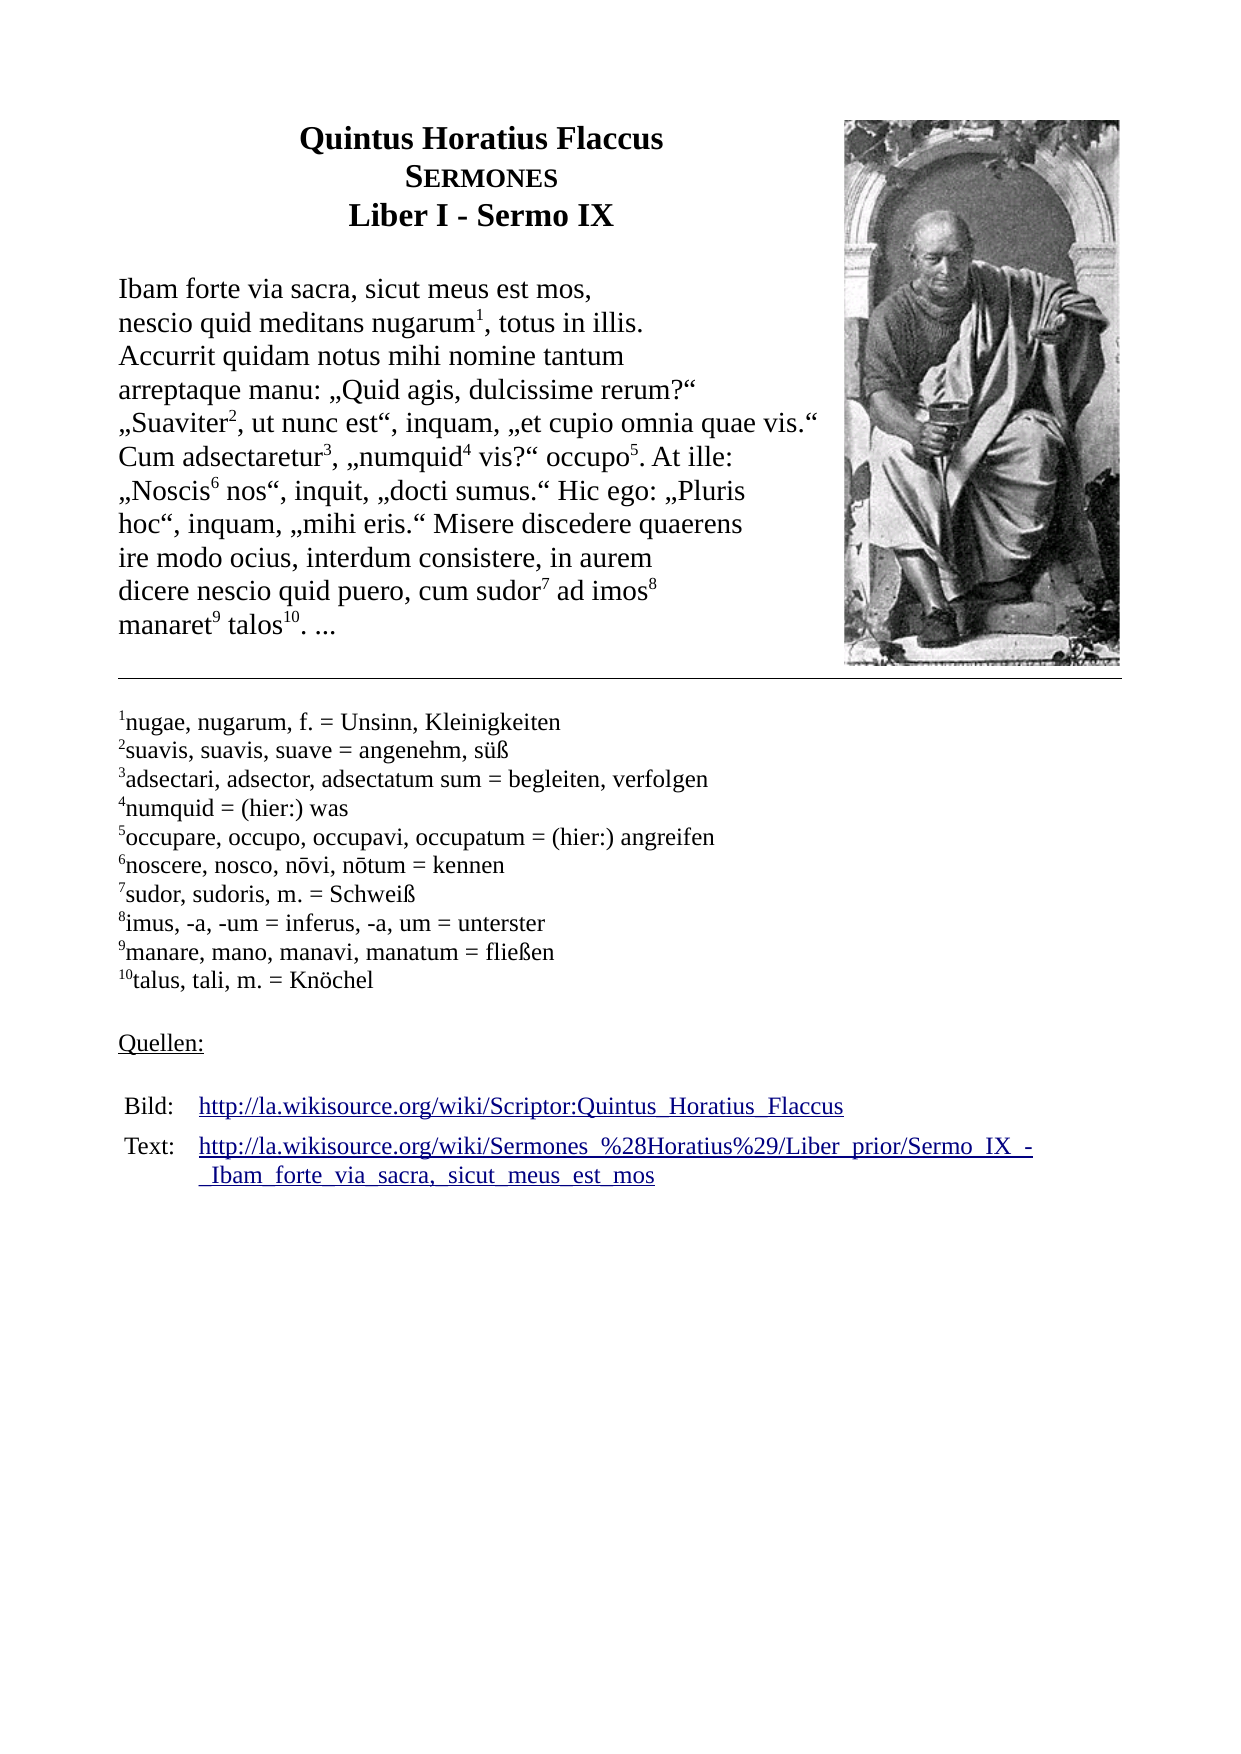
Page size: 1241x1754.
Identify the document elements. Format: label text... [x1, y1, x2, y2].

text 5occupare, occupo, occupavi, occupatum = (hier:) angreifen [118, 822, 1122, 851]
text Liber I - Sermo IX [118, 195, 844, 233]
text 3adsectari, adsector, adsectatum sum = begleiten, verfolgen [118, 764, 1122, 793]
table_header http://la.wikisource.org/wiki/Scriptor:Quintus_Horatius_Flaccus [193, 1085, 1122, 1126]
text 4numquid = (hier:) was [118, 793, 1122, 822]
text Sermones [118, 156, 844, 195]
text Ibam forte via sacra, sicut meus est mos, nescio quid meditans nugarum1, totus in illis. Accurrit quidam notus mihi nomine tantum arreptaque manu: „Quid agis, dulcissime rerum?“ „Suaviter2, ut nunc est“, inquam, „et cupio omnia quae vis.“ Cum adsectaretur3, „numquid4 vis?“ occupo5. At ille: „Noscis6 nos“, inquit, „docti sumus.“ Hic ego: „Pluris hoc“, inquam, „mihi eris.“ Misere discedere quaerens ire modo ocius, interdum consistere, in aurem dicere nescio quid puero, cum sudor7 ad imos8 manaret9 talos10. ... [118, 271, 844, 640]
picture [844, 120, 1120, 666]
text 8imus, -a, -um = inferus, -a, um = unterster [118, 908, 1122, 937]
text Quellen: [118, 1028, 1122, 1057]
text 2suavis, suavis, suave = angenehm, süß [118, 736, 1122, 764]
table_cell Text: [118, 1126, 193, 1194]
text 1nugae, nugarum, f. = Unsinn, Kleinigkeiten [118, 707, 1122, 736]
table_header Bild: [118, 1085, 193, 1126]
text 9manare, mano, manavi, manatum = fließen [118, 937, 1122, 966]
table_cell http://la.wikisource.org/wiki/Sermones_%28Horatius%29/Liber_prior/Sermo_IX_-_Ibam_forte_via_sacra,_sicut_meus_est_mos [193, 1126, 1122, 1194]
text 7sudor, sudoris, m. = Schweiß [118, 879, 1122, 908]
text 10talus, tali, m. = Knöchel [118, 966, 1122, 994]
text Quintus Horatius Flaccus [118, 118, 1122, 156]
text 6noscere, nosco, nōvi, nōtum = kennen [118, 851, 1122, 879]
